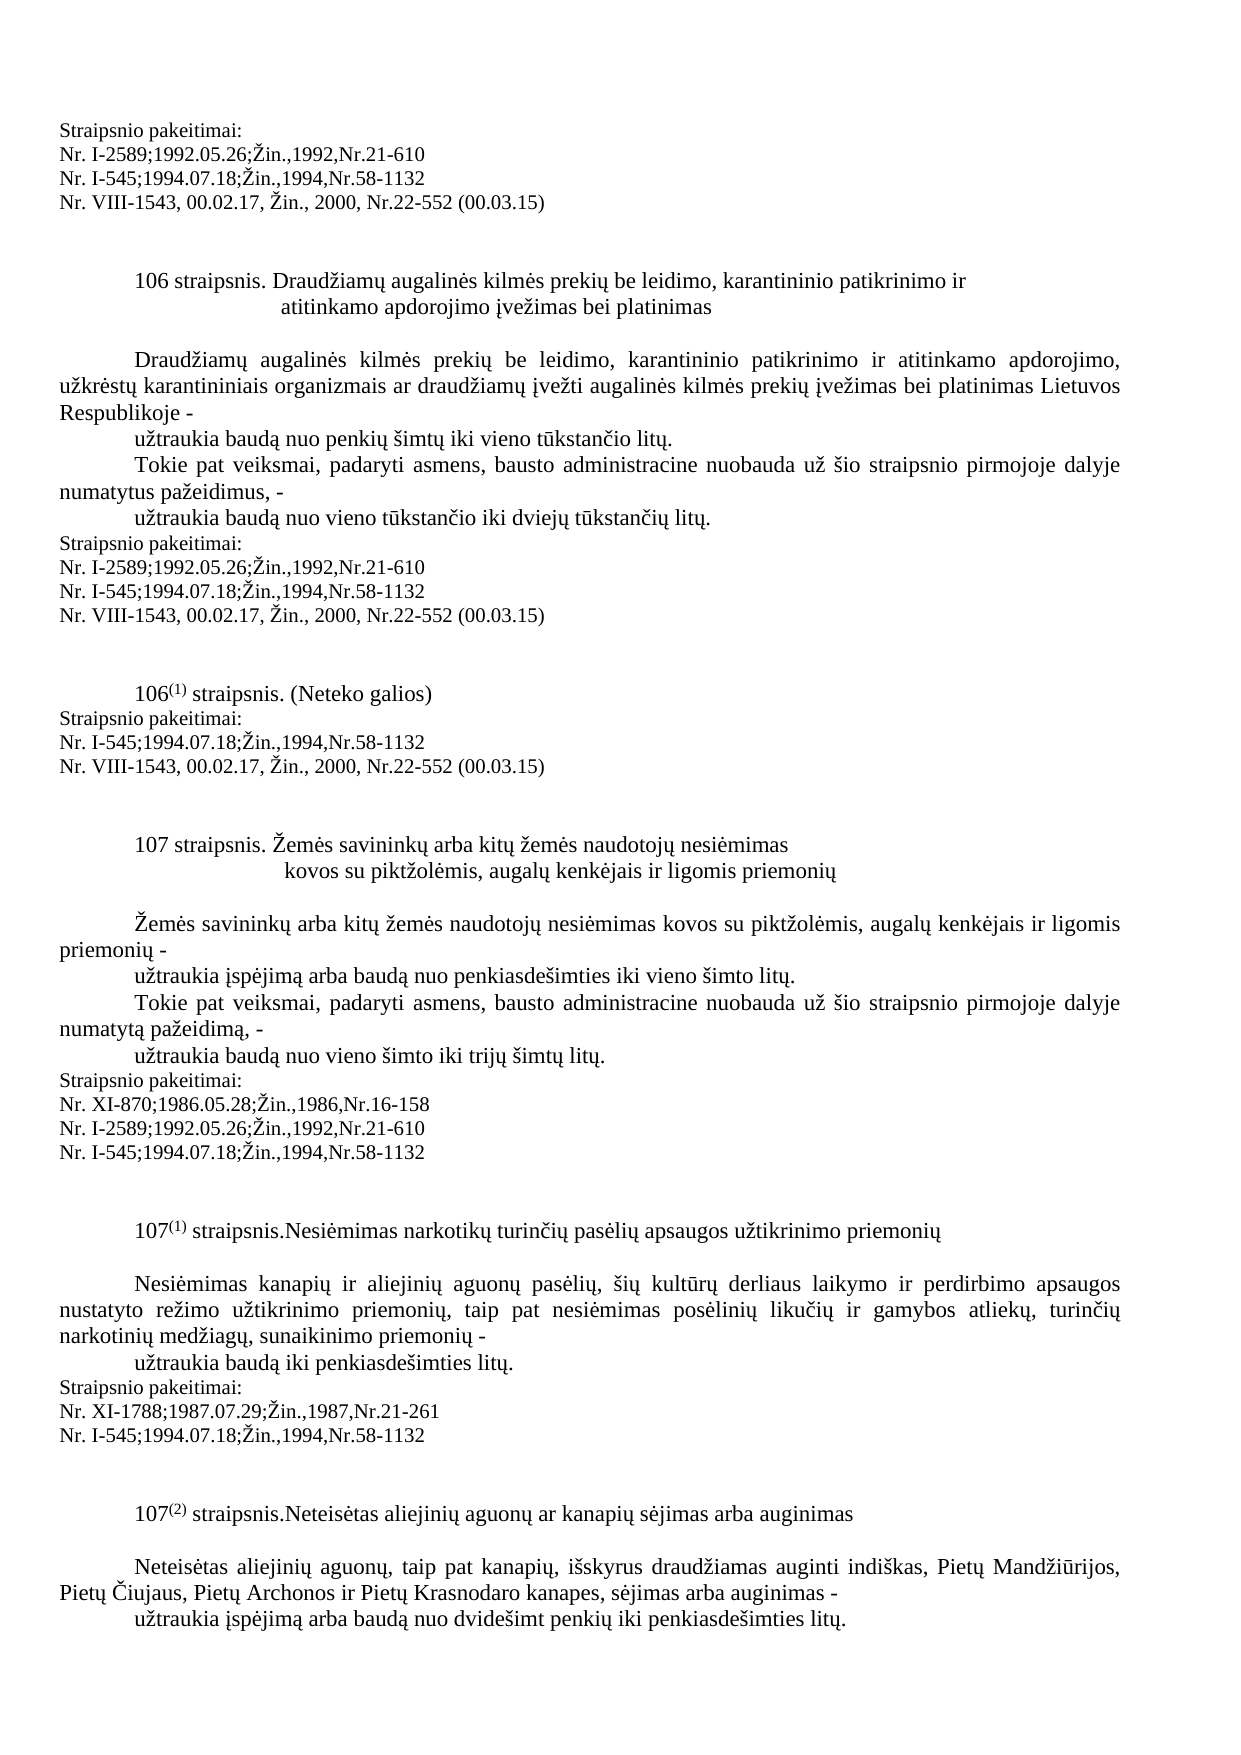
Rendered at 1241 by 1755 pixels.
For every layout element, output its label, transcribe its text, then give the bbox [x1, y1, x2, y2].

text užtraukia baudą iki penkiasdešimties litų. [59, 1349, 1122, 1375]
text Nr. I-2589;1992.05.26;Žin.,1992,Nr.21-610 [59, 142, 1122, 166]
text 107(1) straipsnis.Nesiėmimas narkotikų turinčių pasėlių apsaugos užtikrinimo priemonių [59, 1217, 1122, 1243]
text Neteisėtas aliejinių aguonų, taip pat kanapių, išskyrus draudžiamas auginti indiškas, Pietų Mandžiūrijos, Pietų Čiujaus, Pietų Archonos ir Pietų Krasnodaro kanapes, sėjimas arba auginimas - [59, 1553, 1122, 1605]
text Nr. I-2589;1992.05.26;Žin.,1992,Nr.21-610 [59, 1116, 1122, 1140]
text Draudžiamų augalinės kilmės prekių be leidimo, karantininio patikrinimo ir atitinkamo apdorojimo, užkrėstų karantininiais organizmais ar draudžiamų įvežti augalinės kilmės prekių įvežimas bei platinimas Lietuvos Respublikoje - [59, 346, 1122, 425]
text Straipsnio pakeitimai: [59, 1068, 1122, 1092]
text 107(2) straipsnis.Neteisėtas aliejinių aguonų ar kanapių sėjimas arba auginimas [59, 1500, 1122, 1526]
text Nr. I-545;1994.07.18;Žin.,1994,Nr.58-1132 [59, 1140, 1122, 1164]
text Nr. XI-870;1986.05.28;Žin.,1986,Nr.16-158 [59, 1092, 1122, 1116]
text Nr. VIII-1543, 00.02.17, Žin., 2000, Nr.22-552 (00.03.15) [59, 754, 1122, 778]
text Nr. I-545;1994.07.18;Žin.,1994,Nr.58-1132 [59, 166, 1122, 190]
text Tokie pat veiksmai, padaryti asmens, bausto administracine nuobauda už šio straipsnio pirmojoje dalyje numatytus pažeidimus, - [59, 452, 1122, 504]
text Nr. I-2589;1992.05.26;Žin.,1992,Nr.21-610 [59, 555, 1122, 579]
text kovos su piktžolėmis, augalų kenkėjais ir ligomis priemonių [59, 857, 1122, 883]
text Straipsnio pakeitimai: [59, 531, 1122, 555]
text atitinkamo apdorojimo įvežimas bei platinimas [281, 293, 1122, 320]
text Nr. I-545;1994.07.18;Žin.,1994,Nr.58-1132 [59, 579, 1122, 603]
text 106(1) straipsnis. (Neteko galios) [59, 679, 1122, 706]
text Nr. I-545;1994.07.18;Žin.,1994,Nr.58-1132 [59, 1423, 1122, 1447]
text Nr. I-545;1994.07.18;Žin.,1994,Nr.58-1132 [59, 730, 1122, 754]
text užtraukia baudą nuo penkių šimtų iki vieno tūkstančio litų. [59, 425, 1122, 452]
text Straipsnio pakeitimai: [59, 118, 1122, 142]
text Žemės savininkų arba kitų žemės naudotojų nesiėmimas kovos su piktžolėmis, augalų kenkėjais ir ligomis priemonių - [59, 910, 1122, 963]
text Nr. XI-1788;1987.07.29;Žin.,1987,Nr.21-261 [59, 1399, 1122, 1423]
text užtraukia įspėjimą arba baudą nuo penkiasdešimties iki vieno šimto litų. [59, 963, 1122, 989]
text užtraukia įspėjimą arba baudą nuo dvidešimt penkių iki penkiasdešimties litų. [59, 1605, 1122, 1632]
text Nesiėmimas kanapių ir aliejinių aguonų pasėlių, šių kultūrų derliaus laikymo ir perdirbimo apsaugos nustatyto režimo užtikrinimo priemonių, taip pat nesiėmimas posėlinių likučių ir gamybos atliekų, turinčių narkotinių medžiagų, sunaikinimo priemonių - [59, 1270, 1122, 1349]
text Nr. VIII-1543, 00.02.17, Žin., 2000, Nr.22-552 (00.03.15) [59, 603, 1122, 627]
text Tokie pat veiksmai, padaryti asmens, bausto administracine nuobauda už šio straipsnio pirmojoje dalyje numatytą pažeidimą, - [59, 989, 1122, 1042]
text Nr. VIII-1543, 00.02.17, Žin., 2000, Nr.22-552 (00.03.15) [59, 190, 1122, 214]
text užtraukia baudą nuo vieno šimto iki trijų šimtų litų. [59, 1042, 1122, 1068]
text Straipsnio pakeitimai: [59, 706, 1122, 730]
text užtraukia baudą nuo vieno tūkstančio iki dviejų tūkstančių litų. [59, 504, 1122, 531]
text Straipsnio pakeitimai: [59, 1375, 1122, 1399]
text 106 straipsnis. Draudžiamų augalinės kilmės prekių be leidimo, karantininio patikrinimo ir [134, 267, 1122, 293]
text 107 straipsnis. Žemės savininkų arba kitų žemės naudotojų nesiėmimas [59, 831, 1122, 857]
